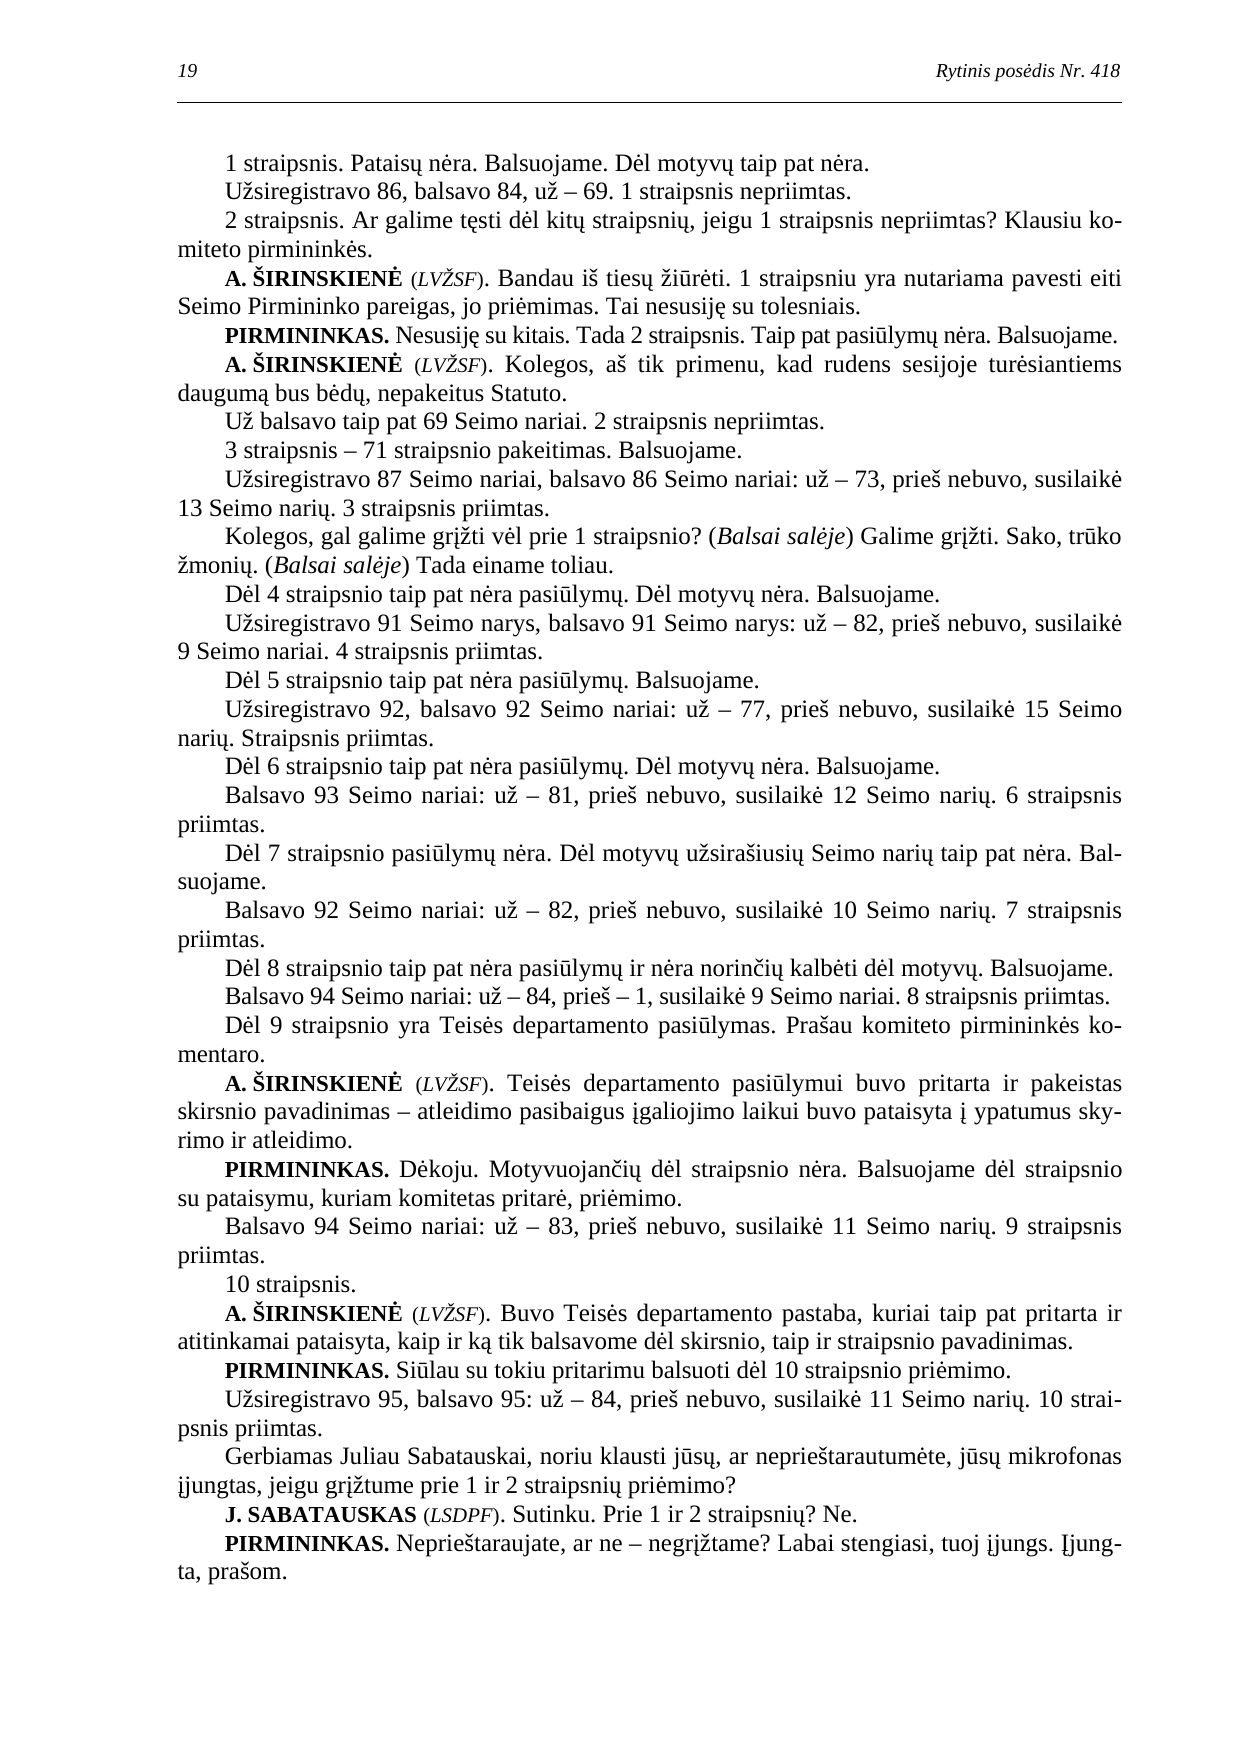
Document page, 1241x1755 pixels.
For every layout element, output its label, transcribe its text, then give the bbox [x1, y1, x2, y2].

text Už­si­re­gist­ra­vo 95, bal­sa­vo 95: už – 84, prieš ne­bu­vo, su­si­lai­kė 11 Sei­mo na­rių. 10 strai­ps­nis pri­im­tas. [177, 1384, 1122, 1441]
text A. ŠIRINSKIENĖ (LVŽSF). Bu­vo Tei­sės de­par­ta­men­to pa­sta­ba, ku­riai taip pat pri­tar­ta ir ati­tin­ka­mai pa­tai­sy­ta, kaip ir ką tik bal­sa­vo­me dėl skir­snio, taip ir straips­nio pa­va­di­ni­mas. [177, 1298, 1122, 1355]
text Bal­sa­vo 92 Sei­mo na­riai: už – 82, prieš ne­bu­vo, su­si­lai­kė 10 Sei­mo na­rių. 7 straips­nis pri­im­tas. [177, 895, 1122, 953]
text Už bal­sa­vo taip pat 69 Sei­mo na­riai. 2 straips­nis ne­pri­im­tas. [177, 406, 1122, 435]
text PIRMININKAS. Dė­ko­ju. Mo­ty­vuo­jan­čių dėl straips­nio nė­ra. Bal­suo­ja­me dėl straips­nio su pa­tai­sy­mu, ku­riam ko­mi­te­tas pri­ta­rė, pri­ėmi­mo. [177, 1154, 1122, 1211]
text Ko­le­gos, gal ga­li­me grįž­ti vėl prie 1 straips­nio? (Bal­sai sa­lė­je) Ga­li­me grįž­ti. Sa­ko, trū­ko žmo­nių. (Bal­sai sa­lė­je) Ta­da ei­na­me to­liau. [177, 521, 1122, 579]
text 2 straips­nis. Ar ga­li­me tęs­ti dėl ki­tų straips­nių, jei­gu 1 straips­nis ne­pri­im­tas? Klau­siu ko­mi­te­to pir­mi­nin­kės. [177, 205, 1122, 263]
text Dėl 4 straips­nio taip pat nė­ra pa­siū­ly­mų. Dėl mo­ty­vų nė­ra. Bal­suo­ja­me. [177, 579, 1122, 608]
text 3 straips­nis – 71 straips­nio pa­kei­ti­mas. Bal­suo­ja­me. [177, 435, 1122, 464]
text J. SABATAUSKAS (LSDPF). Su­tin­ku. Prie 1 ir 2 straips­nių? Ne. [177, 1499, 1122, 1528]
text Bal­sa­vo 94 Sei­mo na­riai: už – 84, prieš – 1, su­si­lai­kė 9 Sei­mo na­riai. 8 straips­nis pri­im­tas. [177, 981, 1122, 1010]
text Už­si­re­gist­ra­vo 92, bal­sa­vo 92 Sei­mo na­riai: už – 77, prieš ne­bu­vo, su­si­lai­kė 15 Sei­mo na­rių. Straips­nis pri­im­tas. [177, 694, 1122, 751]
text Bal­sa­vo 93 Sei­mo na­riai: už – 81, prieš ne­bu­vo, su­si­lai­kė 12 Sei­mo na­rių. 6 straips­nis pri­im­tas. [177, 780, 1122, 838]
text A. ŠIRINSKIENĖ (LVŽSF). Ban­dau iš tie­sų žiū­rė­ti. 1 straips­niu yra nu­ta­ria­ma pa­ves­ti ei­ti Sei­mo Pir­mi­nin­ko pa­rei­gas, jo pri­ėmi­mas. Tai ne­su­si­ję su to­les­niais. [177, 263, 1122, 320]
text 1 straips­nis. Pa­tai­sų nė­ra. Bal­suo­ja­me. Dėl mo­ty­vų taip pat nė­ra. [177, 148, 1122, 176]
text Dėl 9 straips­nio yra Tei­sės de­par­ta­men­to pa­siū­ly­mas. Pra­šau ko­mi­te­to pir­mi­nin­kės ko­men­ta­ro. [177, 1010, 1122, 1068]
text A. ŠIRINSKIENĖ (LVŽSF). Ko­le­gos, aš tik pri­me­nu, kad ru­dens se­si­jo­je tu­rė­sian­tiems dau­gu­mą bus bė­dų, ne­pa­kei­tus Sta­tu­to. [177, 349, 1122, 406]
text Dėl 7 straips­nio pa­siū­ly­mų nė­ra. Dėl mo­ty­vų už­si­ra­šiu­sių Sei­mo na­rių taip pat nė­ra. Bal­suo­ja­me. [177, 838, 1122, 895]
text Dėl 6 straips­nio taip pat nė­ra pa­siū­ly­mų. Dėl mo­ty­vų nė­ra. Bal­suo­ja­me. [177, 751, 1122, 780]
text Už­si­re­gist­ra­vo 86, bal­sa­vo 84, už – 69. 1 straips­nis ne­pri­im­tas. [177, 176, 1122, 205]
text PIRMININKAS. Siū­lau su to­kiu pri­ta­ri­mu bal­suo­ti dėl 10 straips­nio pri­ėmi­mo. [177, 1355, 1122, 1384]
text Dėl 5 straips­nio taip pat nė­ra pa­siū­ly­mų. Bal­suo­ja­me. [177, 665, 1122, 694]
text A. ŠIRINSKIENĖ (LVŽSF). Tei­sės de­par­ta­men­to pa­siū­ly­mui bu­vo pri­tar­ta ir pa­keis­tas skir­snio pa­va­di­ni­mas – at­lei­di­mo pa­si­bai­gus įga­lio­ji­mo lai­kui bu­vo pa­tai­sy­ta į ypa­tu­mus sky­ri­mo ir at­lei­di­mo. [177, 1068, 1122, 1154]
text PIRMININKAS. Ne­pri­eš­ta­rau­ja­te, ar ne – ne­grįž­ta­me? La­bai sten­gia­si, tuoj įjungs. Įjung­ta, pra­šom. [177, 1528, 1122, 1585]
text PIRMININKAS. Ne­su­si­ję su ki­tais. Ta­da 2 straips­nis. Taip pat pa­siū­ly­mų nė­ra. Bal­suo­ja­me. [177, 320, 1122, 349]
text 10 straips­nis. [177, 1269, 1122, 1298]
text Už­si­re­gist­ra­vo 91 Sei­mo na­rys, bal­sa­vo 91 Sei­mo na­rys: už – 82, prieš ne­bu­vo, su­si­lai­kė 9 Sei­mo na­riai. 4 straips­nis pri­im­tas. [177, 608, 1122, 665]
text Bal­sa­vo 94 Sei­mo na­riai: už – 83, prieš ne­bu­vo, su­si­lai­kė 11 Sei­mo na­rių. 9 straips­nis pri­im­tas. [177, 1211, 1122, 1269]
text Dėl 8 straips­nio taip pat nė­ra pa­siū­ly­mų ir nė­ra no­rin­čių kal­bė­ti dėl mo­ty­vų. Bal­suo­ja­me. [177, 953, 1122, 981]
text Už­si­re­gist­ra­vo 87 Sei­mo na­riai, bal­sa­vo 86 Sei­mo na­riai: už – 73, prieš ne­bu­vo, su­si­lai­kė 13 Sei­mo na­rių. 3 straips­nis pri­im­tas. [177, 464, 1122, 521]
text Ger­bia­mas Ju­liau Sa­ba­taus­kai, no­riu klaus­ti jū­sų, ar ne­pri­eš­ta­rau­tu­mė­te, jū­sų mik­ro­fo­nas įjung­tas, jei­gu grįž­tu­me prie 1 ir 2 straips­nių pri­ėmi­mo? [177, 1441, 1122, 1499]
